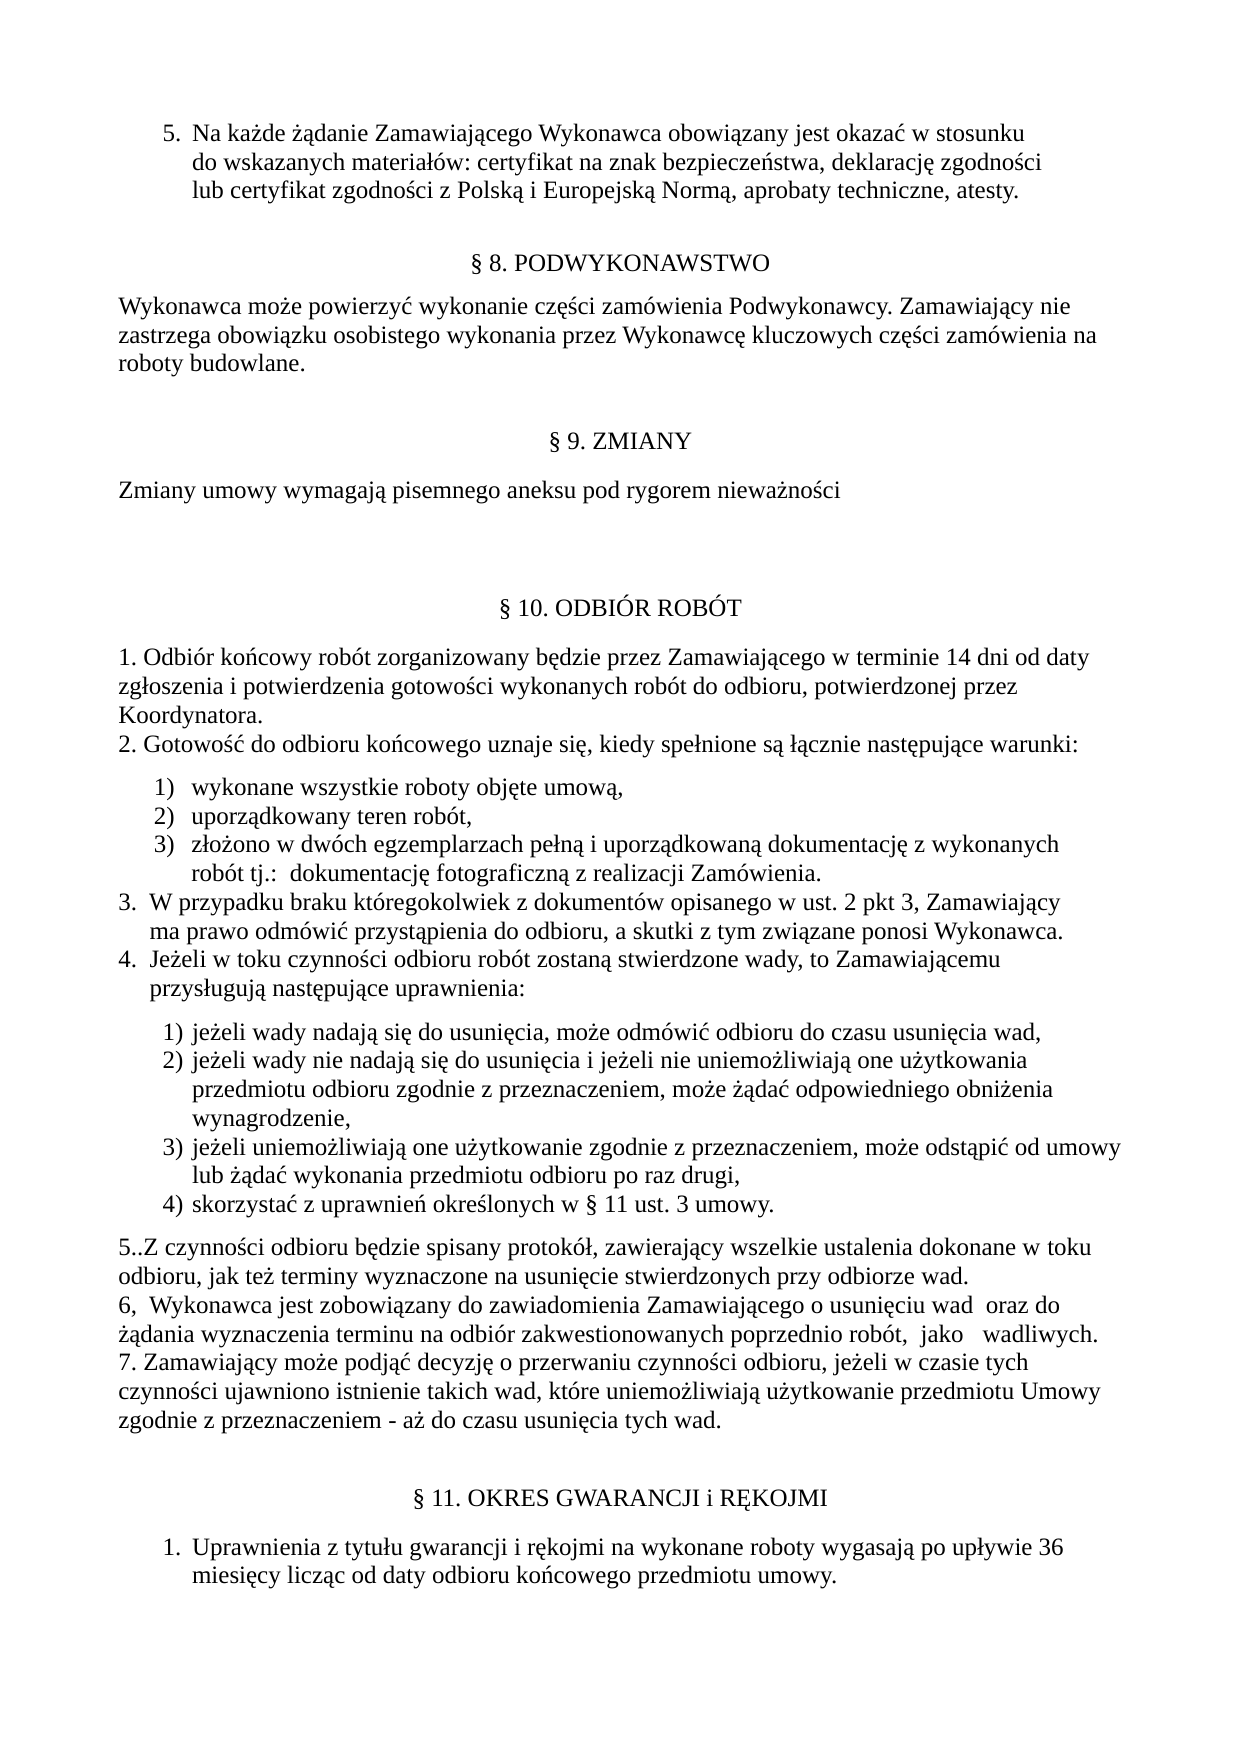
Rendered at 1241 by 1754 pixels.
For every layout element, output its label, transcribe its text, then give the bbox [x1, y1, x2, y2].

list skorzystać z uprawnień określonych w § 11 ust. 3 umowy. [162, 1189, 1122, 1218]
text 5..Z czynności odbioru będzie spisany protokół, zawierający wszelkie ustalenia dokonane w toku odbioru, jak też terminy wyznaczone na usunięcie stwierdzonych przy odbiorze wad. 6, Wykonawca jest zobowiązany do zawiadomienia Zamawiającego o usunięciu wad oraz do żądania wyznaczenia terminu na odbiór zakwestionowanych poprzednio robót, jako wadliwych. 7. Zamawiający może podjąć decyzję o przerwaniu czynności odbioru, jeżeli w czasie tych czynności ujawniono istnienie takich wad, które uniemożliwiają użytkowanie przedmiotu Umowy zgodnie z przeznaczeniem - aż do czasu usunięcia tych wad. [118, 1232, 1122, 1434]
text 3. W przypadku braku któregokolwiek z dokumentów opisanego w ust. 2 pkt 3, Zamawiający ma prawo odmówić przystąpienia do odbioru, a skutki z tym związane ponosi Wykonawca. 4. Jeżeli w toku czynności odbioru robót zostaną stwierdzone wady, to Zamawiającemu przysługują następujące uprawnienia: [118, 887, 1122, 1002]
list jeżeli uniemożliwiają one użytkowanie zgodnie z przeznaczeniem, może odstąpić od umowy lub żądać wykonania przedmiotu odbioru po raz drugi, [162, 1132, 1122, 1189]
list jeżeli wady nadają się do usunięcia, może odmówić odbioru do czasu usunięcia wad, [162, 1017, 1122, 1045]
list Uprawnienia z tytułu gwarancji i rękojmi na wykonane roboty wygasają po upływie 36 miesięcy licząc od daty odbioru końcowego przedmiotu umowy. [162, 1532, 1122, 1589]
text § 8. PODWYKONAWSTWO [118, 219, 1122, 276]
list Na każde żądanie Zamawiającego Wykonawca obowiązany jest okazać w stosunku do wskazanych materiałów: certyfikat na znak bezpieczeństwa, deklarację zgodności lub certyfikat zgodności z Polską i Europejską Normą, aprobaty techniczne, atesty. [162, 118, 1122, 204]
list złożono w dwóch egzemplarzach pełną i uporządkowaną dokumentację z wykonanych robót tj.: dokumentację fotograficzną z realizacji Zamówienia. [153, 829, 1122, 887]
list wykonane wszystkie roboty objęte umową, [153, 772, 1122, 801]
list uporządkowany teren robót, [153, 801, 1122, 829]
text 1. Odbiór końcowy robót zorganizowany będzie przez Zamawiającego w terminie 14 dni od daty zgłoszenia i potwierdzenia gotowości wykonanych robót do odbioru, potwierdzonej przez Koordynatora. 2. Gotowość do odbioru końcowego uznaje się, kiedy spełnione są łącznie następujące warunki: [118, 642, 1122, 757]
list jeżeli wady nie nadają się do usunięcia i jeżeli nie uniemożliwiają one użytkowania przedmiotu odbioru zgodnie z przeznaczeniem, może żądać odpowiedniego obniżenia wynagrodzenie, [162, 1045, 1122, 1132]
text Zmiany umowy wymagają pisemnego aneksu pod rygorem nieważności [118, 475, 1122, 504]
text § 10. ODBIÓR ROBÓT [118, 524, 1122, 622]
text Wykonawca może powierzyć wykonanie części zamówienia Podwykonawcy. Zamawiający nie zastrzega obowiązku osobistego wykonania przez Wykonawcę kluczowych części zamówienia na roboty budowlane. [118, 291, 1122, 377]
text § 9. ZMIANY [118, 392, 1122, 455]
text § 11. OKRES GWARANCJI i RĘKOJMI [118, 1448, 1122, 1512]
